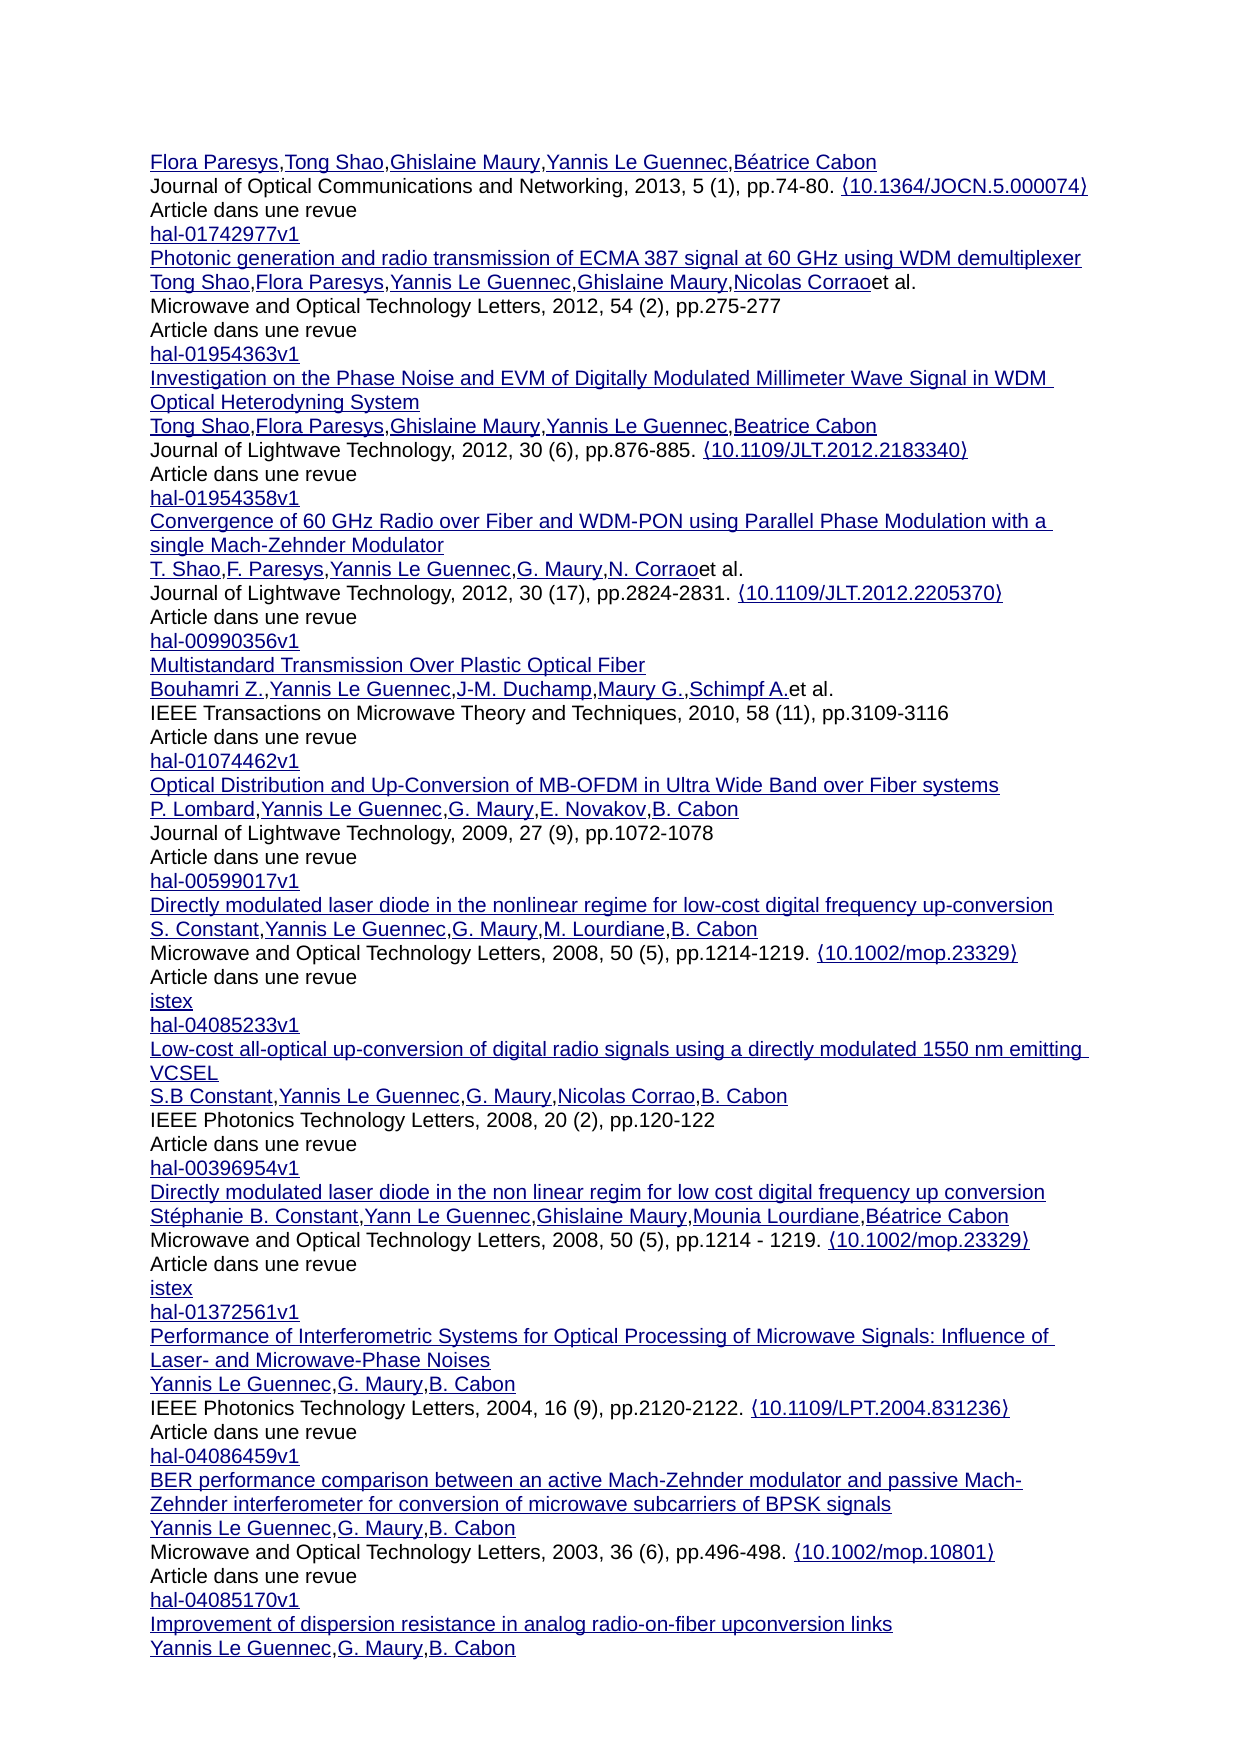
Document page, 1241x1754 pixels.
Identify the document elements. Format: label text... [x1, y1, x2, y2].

table_cell Low-cost all-optical up-conversion of digital radio signals using a directly modulated 1550 nm emitting VCSEL S.B Constant,Yannis Le Guennec,G. Maury,Nicolas Corrao,B. Cabon IEEE Photonics Technology Letters, 2008, 20 (2), pp.120-122 Article dans une revue hal-00396954v1 [150, 1036, 1090, 1180]
table_cell Directly modulated laser diode in the non linear regim for low cost digital frequency up conversion Stéphanie B. Constant,Yann Le Guennec,Ghislaine Maury,Mounia Lourdiane,Béatrice Cabon Microwave and Optical Technology Letters, 2008, 50 (5), pp.1214 - 1219. ⟨10.1002/mop.23329⟩ Article dans une revue istex hal-01372561v1 [150, 1180, 1090, 1324]
table_cell Improvement of dispersion resistance in analog radio-on-fiber upconversion links Yannis Le Guennec,G. Maury,B. Cabon [150, 1611, 1090, 1659]
table_cell Convergence of 60 GHz Radio over Fiber and WDM-PON using Parallel Phase Modulation with a single Mach-Zehnder Modulator T. Shao,F. Paresys,Yannis Le Guennec,G. Maury,N. Corraoet al. Journal of Lightwave Technology, 2012, 30 (17), pp.2824-2831. ⟨10.1109/JLT.2012.2205370⟩ Article dans une revue hal-00990356v1 [150, 509, 1090, 653]
table_cell Photonic generation and radio transmission of ECMA 387 signal at 60 GHz using WDM demultiplexer Tong Shao,Flora Paresys,Yannis Le Guennec,Ghislaine Maury,Nicolas Corraoet al. Microwave and Optical Technology Letters, 2012, 54 (2), pp.275-277 Article dans une revue hal-01954363v1 [150, 246, 1090, 366]
table_cell Directly modulated laser diode in the nonlinear regime for low-cost digital frequency up-conversion S. Constant,Yannis Le Guennec,G. Maury,M. Lourdiane,B. Cabon Microwave and Optical Technology Letters, 2008, 50 (5), pp.1214-1219. ⟨10.1002/mop.23329⟩ Article dans une revue istex hal-04085233v1 [150, 893, 1090, 1036]
table_cell Flora Paresys,Tong Shao,Ghislaine Maury,Yannis Le Guennec,Béatrice Cabon Journal of Optical Communications and Networking, 2013, 5 (1), pp.74-80. ⟨10.1364/JOCN.5.000074⟩ Article dans une revue hal-01742977v1 [150, 150, 1090, 246]
table_cell Performance of Interferometric Systems for Optical Processing of Microwave Signals: Influence of Laser- and Microwave-Phase Noises Yannis Le Guennec,G. Maury,B. Cabon IEEE Photonics Technology Letters, 2004, 16 (9), pp.2120-2122. ⟨10.1109/LPT.2004.831236⟩ Article dans une revue hal-04086459v1 [150, 1324, 1090, 1468]
table_cell Investigation on the Phase Noise and EVM of Digitally Modulated Millimeter Wave Signal in WDM Optical Heterodyning System Tong Shao,Flora Paresys,Ghislaine Maury,Yannis Le Guennec,Beatrice Cabon Journal of Lightwave Technology, 2012, 30 (6), pp.876-885. ⟨10.1109/JLT.2012.2183340⟩ Article dans une revue hal-01954358v1 [150, 366, 1090, 509]
table_cell Multistandard Transmission Over Plastic Optical Fiber Bouhamri Z.,Yannis Le Guennec,J-M. Duchamp,Maury G.,Schimpf A.et al. IEEE Transactions on Microwave Theory and Techniques, 2010, 58 (11), pp.3109-3116 Article dans une revue hal-01074462v1 [150, 653, 1090, 773]
table_cell Optical Distribution and Up-Conversion of MB-OFDM in Ultra Wide Band over Fiber systems P. Lombard,Yannis Le Guennec,G. Maury,E. Novakov,B. Cabon Journal of Lightwave Technology, 2009, 27 (9), pp.1072-1078 Article dans une revue hal-00599017v1 [150, 773, 1090, 893]
table_cell BER performance comparison between an active Mach-Zehnder modulator and passive Mach-Zehnder interferometer for conversion of microwave subcarriers of BPSK signals Yannis Le Guennec,G. Maury,B. Cabon Microwave and Optical Technology Letters, 2003, 36 (6), pp.496-498. ⟨10.1002/mop.10801⟩ Article dans une revue hal-04085170v1 [150, 1468, 1090, 1611]
